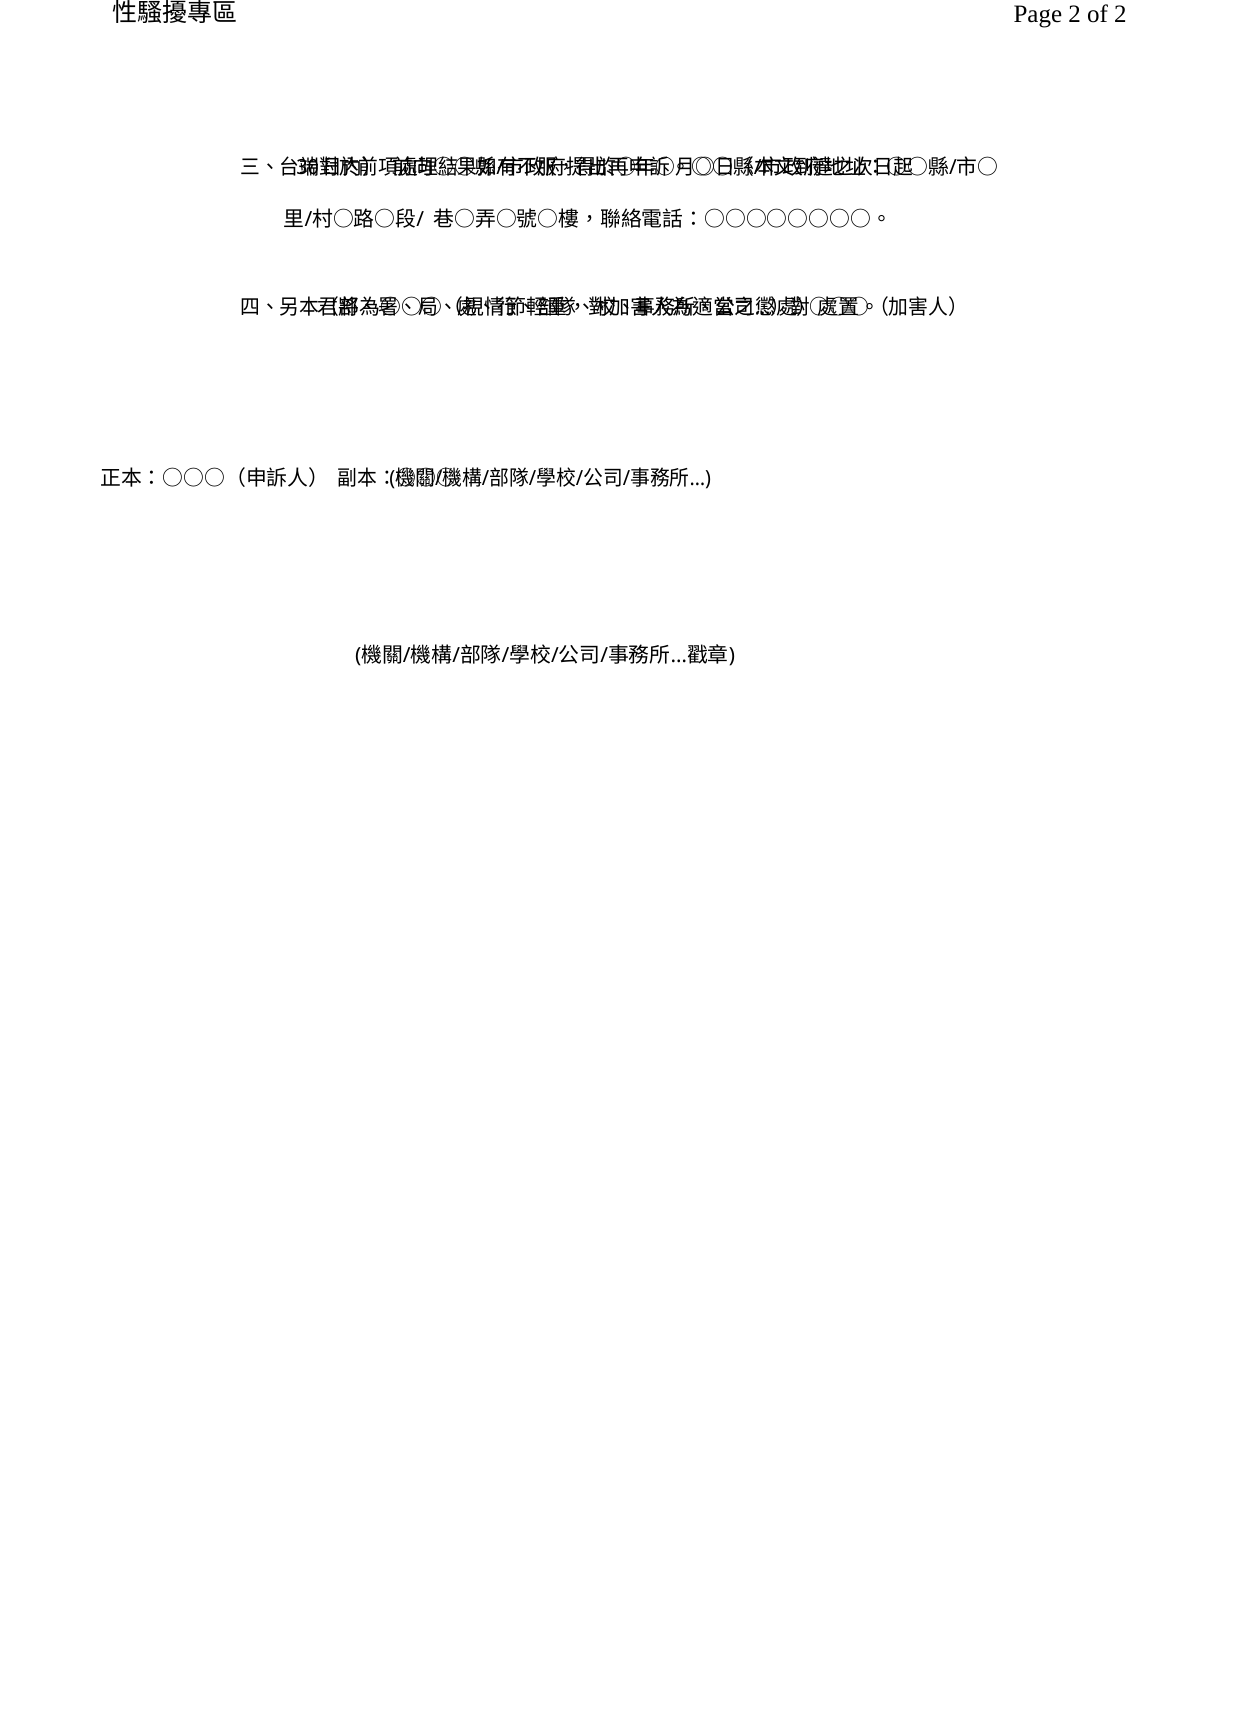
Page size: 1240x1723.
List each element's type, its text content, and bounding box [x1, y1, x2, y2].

text 三、台端對於前項處理結果如有不服，得於○年○月○日（本文到達之次日起30日內） 前向○○縣/市政府提出再申訴。○○縣/市政府地址：○○縣/市○里/村○路○段/ 巷○弄○號○樓，聯絡電話：○○○○○○○○。 [240, 152, 1027, 233]
text 四、另本（部、署、局、處、行、部隊、校、事務所、公司…）對○○○（加害人） 君將為○○○（視情節輕重，對加害人為適當之懲處）處置。 [240, 292, 1027, 321]
text (機關/機構/部隊/學校/公司/事務所…戳章) [355, 640, 1137, 668]
text 正本：○○○（申訴人） 副本：○○○(機關/機構/部隊/學校/公司/事務所…) [100, 463, 870, 491]
